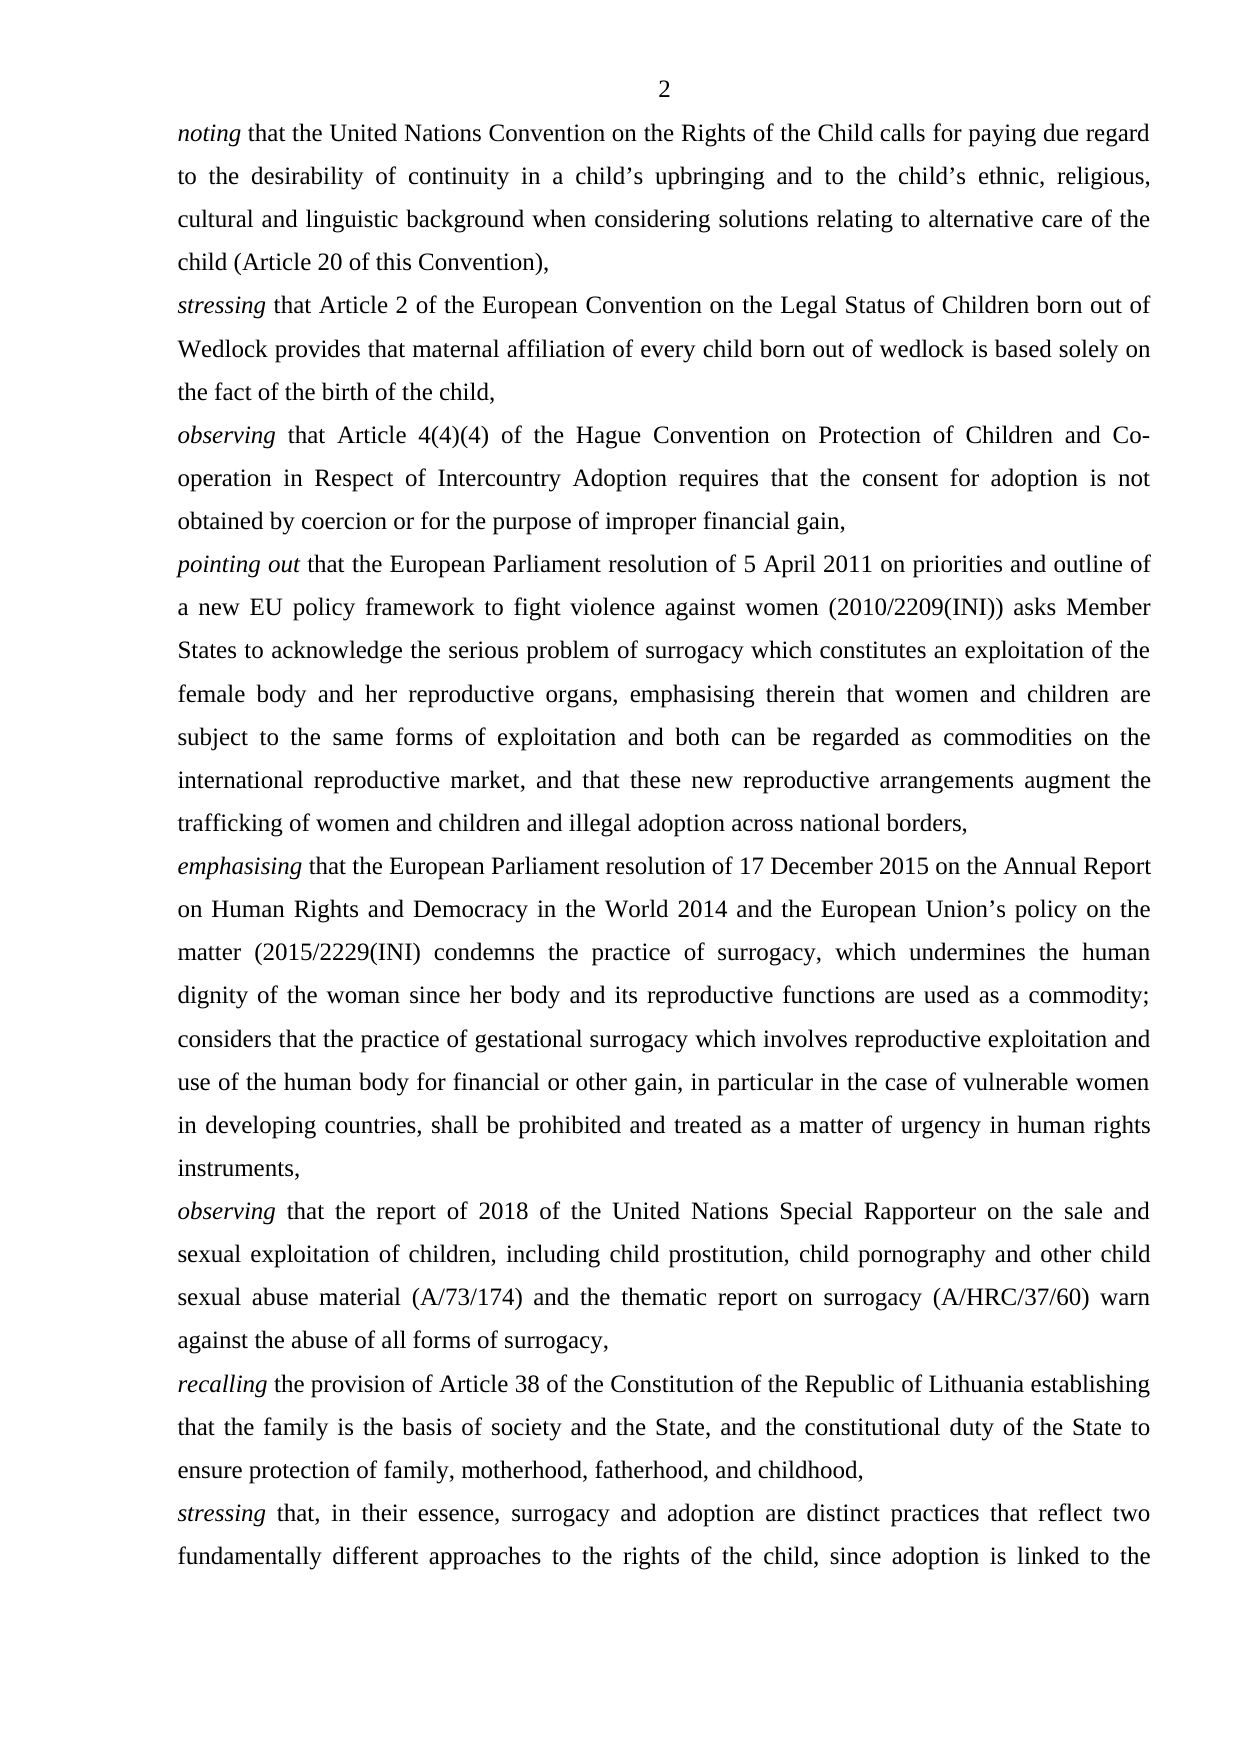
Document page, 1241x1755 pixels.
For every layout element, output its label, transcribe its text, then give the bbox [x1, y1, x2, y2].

text recalling the provision of Article 38 of the Constitution of the Republic of Lithuania establishing that the family is the basis of society and the State, and the constitutional duty of the State to ensure protection of family, motherhood, fatherhood, and childhood, [177, 1369, 1152, 1484]
text stressing that Article 2 of the European Convention on the Legal Status of Children born out of Wedlock provides that maternal affiliation of every child born out of wedlock is based solely on the fact of the birth of the child, [177, 291, 1152, 406]
text pointing out that the European Parliament resolution of 5 April 2011 on priorities and outline of a new EU policy framework to fight violence against women (2010/2209(INI)) asks Member States to acknowledge the serious problem of surrogacy which constitutes an exploitation of the female body and her reproductive organs, emphasising therein that women and children are subject to the same forms of exploitation and both can be regarded as commodities on the international reproductive market, and that these new reproductive arrangements augment the trafficking of women and children and illegal adoption across national borders, [177, 549, 1152, 837]
text noting that the United Nations Convention on the Rights of the Child calls for paying due regard to the desirability of continuity in a child’s upbringing and to the child’s ethnic, religious, cultural and linguistic background when considering solutions relating to alternative care of the child (Article 20 of this Convention), [177, 118, 1152, 276]
text stressing that, in their essence, surrogacy and adoption are distinct practices that reflect two fundamentally different approaches to the rights of the child, since adoption is linked to the [177, 1498, 1152, 1570]
text emphasising that the European Parliament resolution of 17 December 2015 on the Annual Report on Human Rights and Democracy in the World 2014 and the European Union’s policy on the matter (2015/2229(INI) condemns the practice of surrogacy, which undermines the human dignity of the woman since her body and its reproductive functions are used as a commodity; considers that the practice of gestational surrogacy which involves reproductive exploitation and use of the human body for financial or other gain, in particular in the case of vulnerable women in developing countries, shall be prohibited and treated as a matter of urgency in human rights instruments, [177, 851, 1152, 1182]
text observing that Article 4(4)(4) of the Hague Convention on Protection of Children and Co-operation in Respect of Intercountry Adoption requires that the consent for adoption is not obtained by coercion or for the purpose of improper financial gain, [177, 420, 1152, 535]
text observing that the report of 2018 of the United Nations Special Rapporteur on the sale and sexual exploitation of children, including child prostitution, child pornography and other child sexual abuse material (A/73/174) and the thematic report on surrogacy (A/HRC/37/60) warn against the abuse of all forms of surrogacy, [177, 1196, 1152, 1354]
